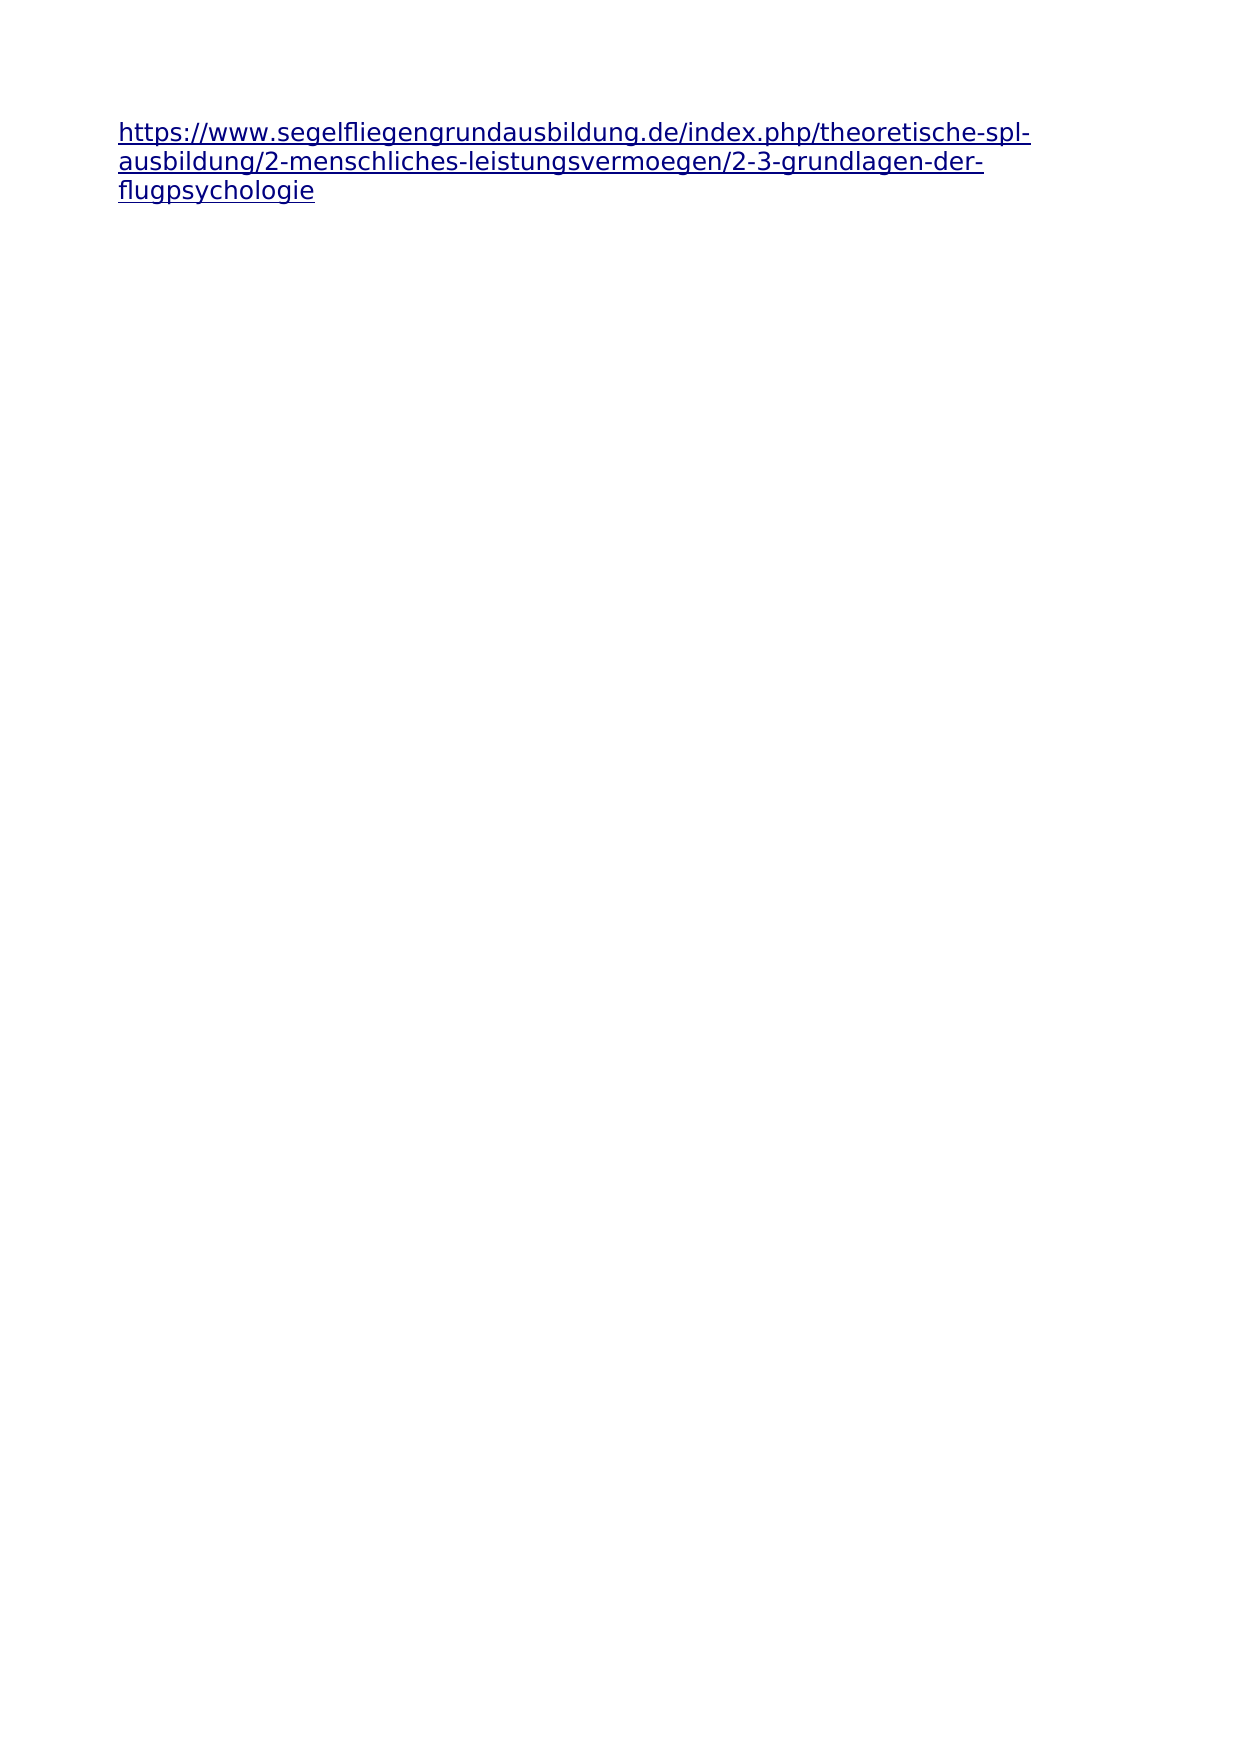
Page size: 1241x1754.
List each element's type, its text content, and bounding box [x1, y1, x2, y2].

text https://www.segelfliegengrundausbildung.de/index.php/theoretische-spl-ausbildung/2-menschliches-leistungsvermoegen/2-3-grundlagen-der-flugpsychologie [118, 118, 1122, 206]
